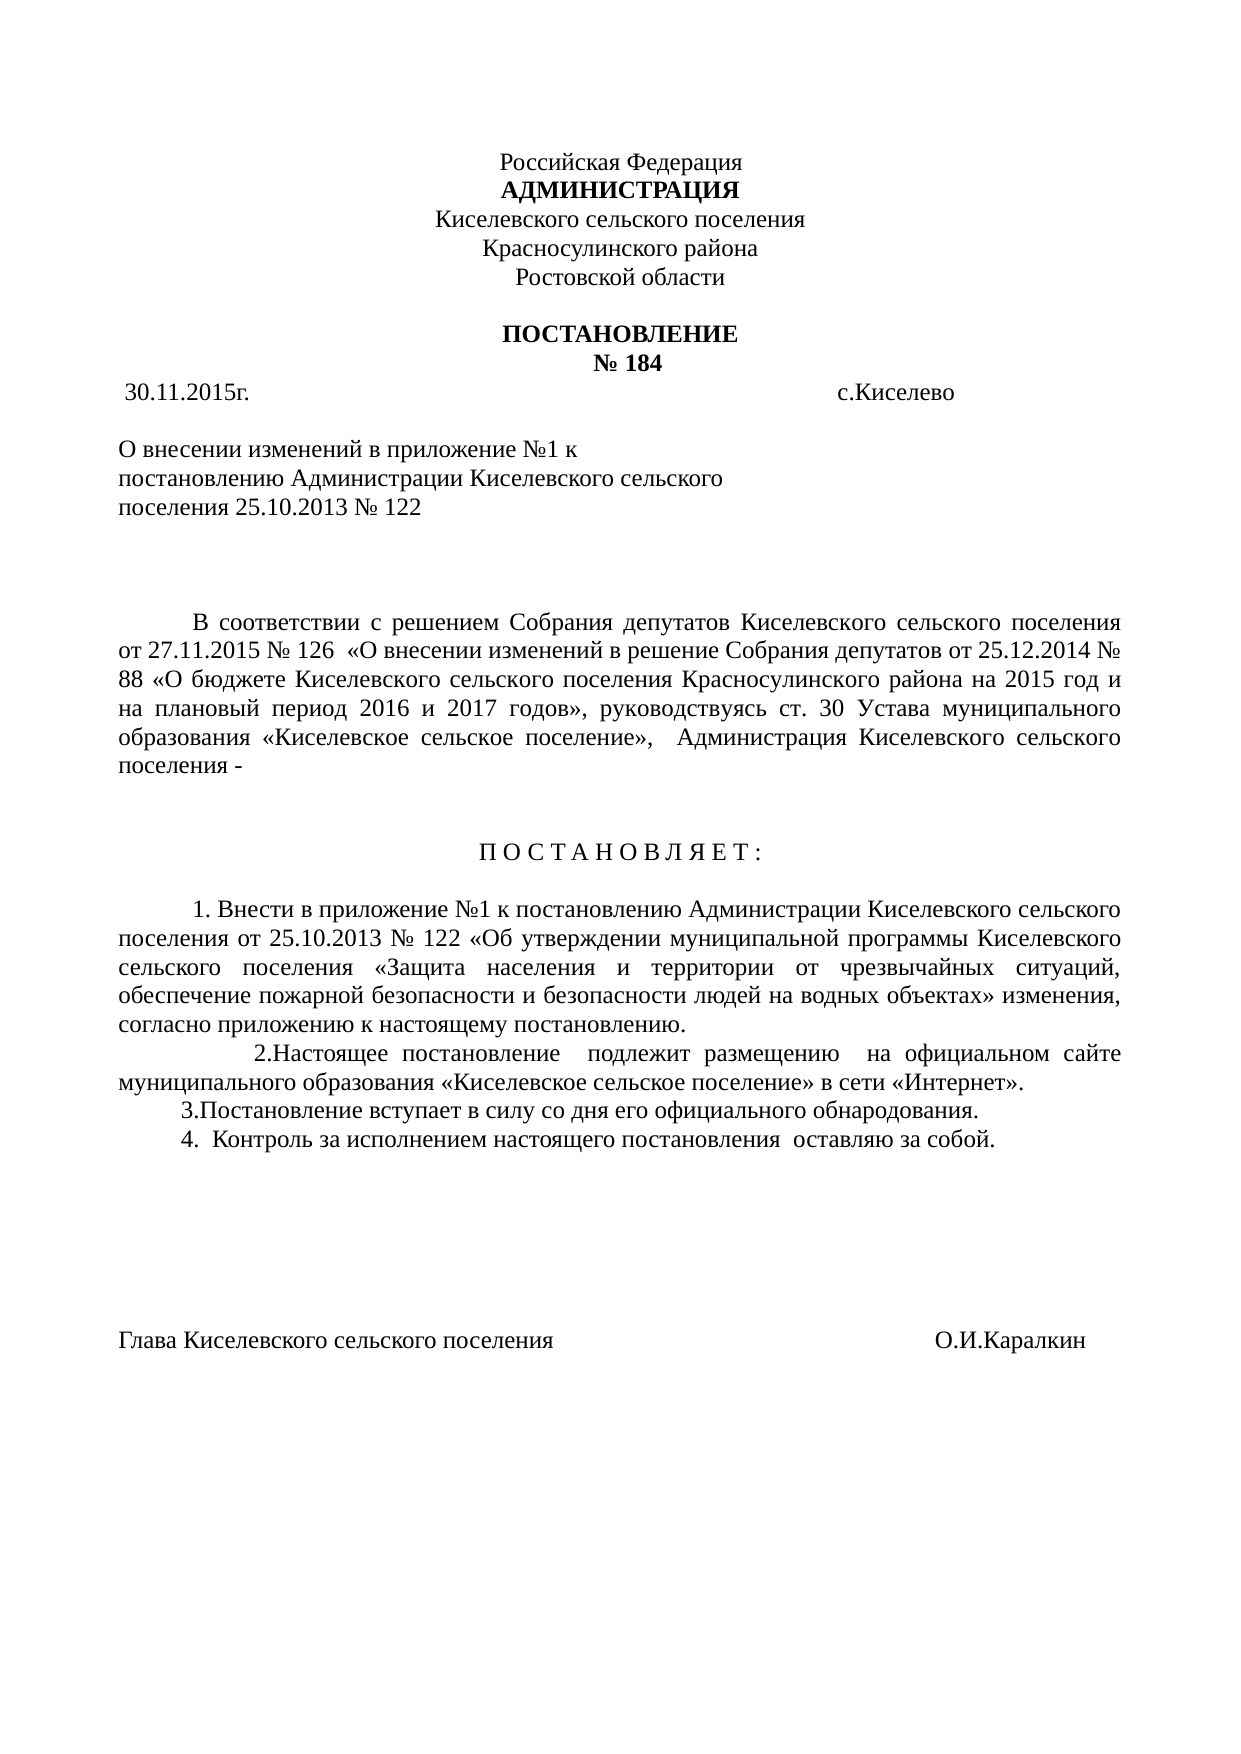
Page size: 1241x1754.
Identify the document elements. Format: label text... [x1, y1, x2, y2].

text Глава Киселевского сельского поселения О.И.Каралкин [118, 1326, 1122, 1354]
text В соответствии с решением Собрания депутатов Киселевского сельского поселения от 27.11.2015 № 126 «О внесении изменений в решение Собрания депутатов от 25.12.2014 № 88 «О бюджете Киселевского сельского поселения Красносулинского района на 2015 год и на плановый период 2016 и 2017 годов», руководствуясь ст. 30 Устава муниципального образования «Киселевское сельское поселение», Администрация Киселевского сельского поселения - [118, 607, 1122, 779]
text АДМИНИСТРАЦИЯ [118, 176, 1122, 204]
text ПОСТАНОВЛЯЕТ: [118, 837, 1122, 866]
text 4. Контроль за исполнением настоящего постановления оставляю за собой. [118, 1124, 1122, 1153]
text 30.11.2015г. с.Киселево [118, 377, 1122, 406]
text 3.Постановление вступает в силу со дня его официального обнародования. [118, 1096, 1122, 1124]
text 2.Настоящее постановление подлежит размещению на официальном сайте муниципального образования «Киселевское сельское поселение» в сети «Интернет». [118, 1038, 1122, 1096]
text Ростовской области [118, 262, 1122, 319]
text Красносулинского района [118, 233, 1122, 262]
text О внесении изменений в приложение №1 к постановлению Администрации Киселевского сельского поселения 25.10.2013 № 122 [118, 434, 723, 521]
text 1. Внести в приложение №1 к постановлению Администрации Киселевского сельского поселения от 25.10.2013 № 122 «Об утверждении муниципальной программы Киселевского сельского поселения «Защита населения и территории от чрезвычайных ситуаций, обеспечение пожарной безопасности и безопасности людей на водных объектах» изменения, согласно приложению к настоящему постановлению. [118, 894, 1122, 1038]
text Киселевского сельского поселения [118, 204, 1122, 233]
text Российская Федерация [118, 147, 1122, 176]
text № 184 [118, 348, 1122, 377]
text ПОСТАНОВЛЕНИЕ [118, 319, 1122, 348]
